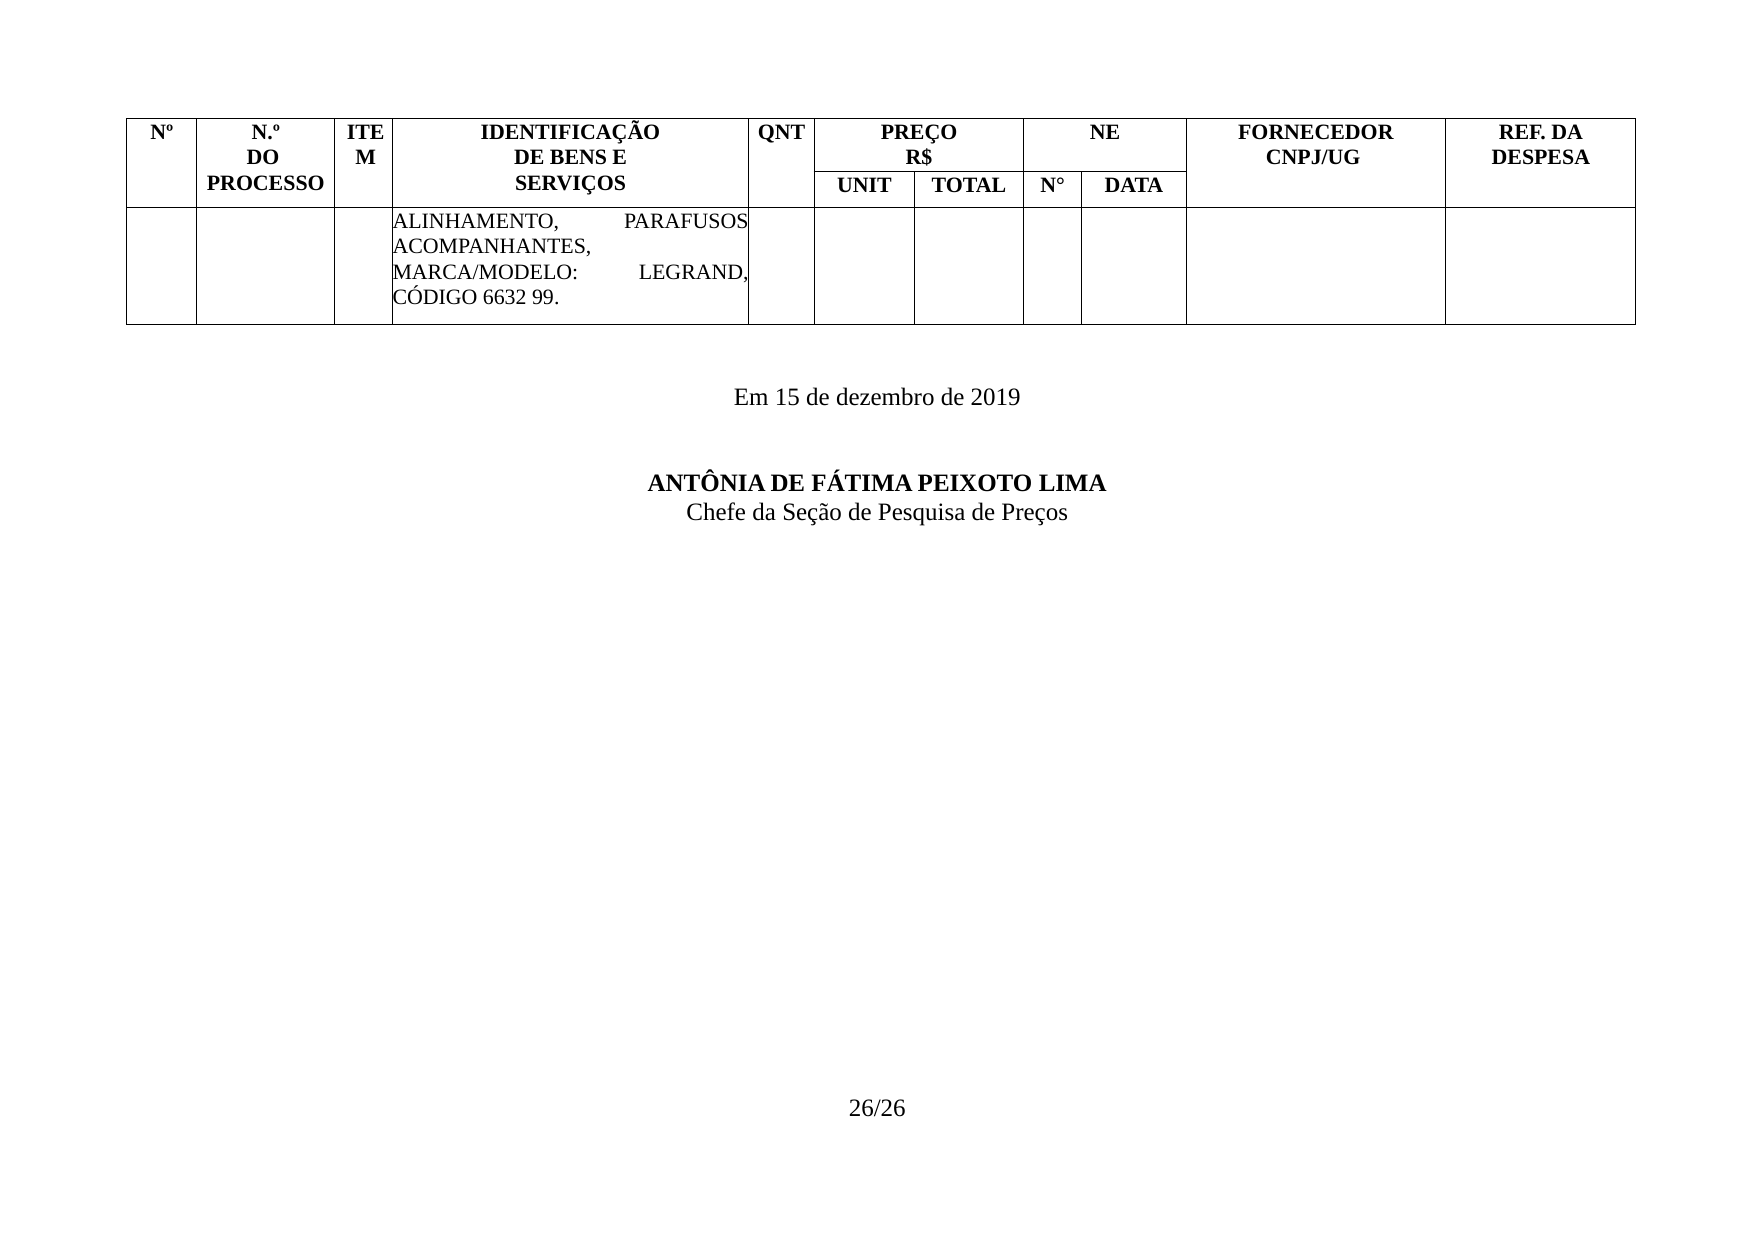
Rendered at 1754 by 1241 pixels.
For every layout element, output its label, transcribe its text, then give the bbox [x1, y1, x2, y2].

table_cell [197, 208, 334, 324]
table_cell DATA [1082, 172, 1186, 207]
table_cell N° [1024, 172, 1081, 207]
table_header QNT [749, 119, 814, 207]
table_cell ALINHAMENTO, PARAFUSOS ACOMPANHANTES, MARCA/MODELO: LEGRAND, CÓDIGO 6632 99. [393, 208, 748, 324]
table_header NE [1024, 119, 1186, 171]
table_header N.º DO PROCESSO [197, 119, 334, 207]
table_cell [1082, 208, 1186, 324]
table_cell [1187, 208, 1445, 324]
table_cell [127, 208, 196, 324]
table_cell UNIT [815, 172, 914, 207]
text Em 15 de dezembro de 2019 [118, 382, 1636, 411]
table_header IDENTIFICAÇÃO DE BENS E SERVIÇOS [393, 119, 748, 207]
text Chefe da Seção de Pesquisa de Preços [118, 497, 1636, 526]
table_header FORNECEDOR CNPJ/UG [1187, 119, 1445, 207]
text ANTÔNIA DE FÁTIMA PEIXOTO LIMA [118, 468, 1636, 497]
table_cell TOTAL [915, 172, 1023, 207]
table_header ITEM [335, 119, 392, 207]
table_header REF. DA DESPESA [1446, 119, 1635, 207]
table_cell [335, 208, 392, 324]
table_header PREÇO R$ [815, 119, 1023, 171]
table_cell [915, 208, 1023, 324]
table_header Nº [127, 119, 196, 207]
table_cell [1446, 208, 1635, 324]
table_cell [749, 208, 814, 324]
table_cell [1024, 208, 1081, 324]
table_cell [815, 208, 914, 324]
